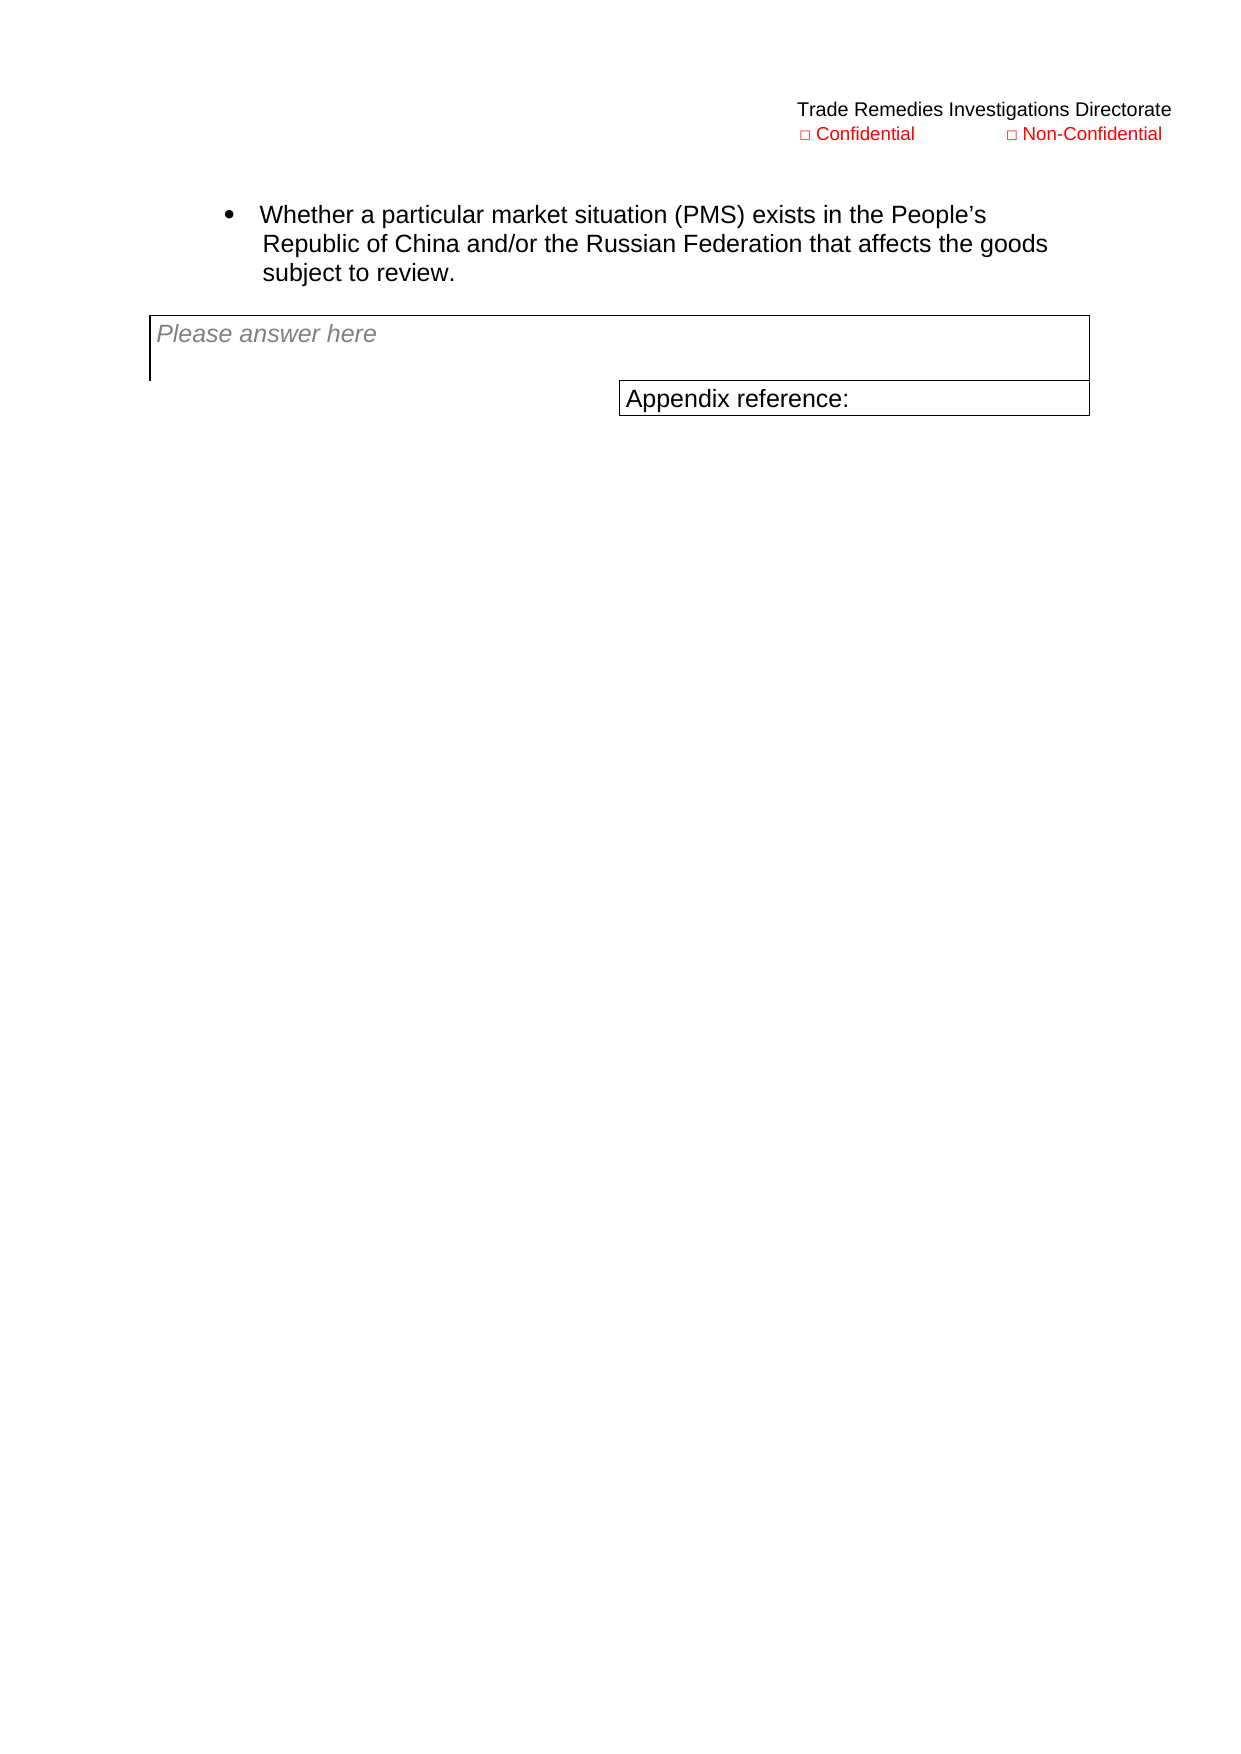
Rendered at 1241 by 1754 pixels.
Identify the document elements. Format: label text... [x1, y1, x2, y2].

table_header Please answer here [151, 316, 1089, 379]
table_cell [150, 381, 619, 415]
table_cell Appendix reference: [620, 381, 1089, 415]
list Whether a particular market situation (PMS) exists in the People’s Republic of China and/or the Russian Federation that affects the goods subject to review. [225, 200, 1090, 286]
